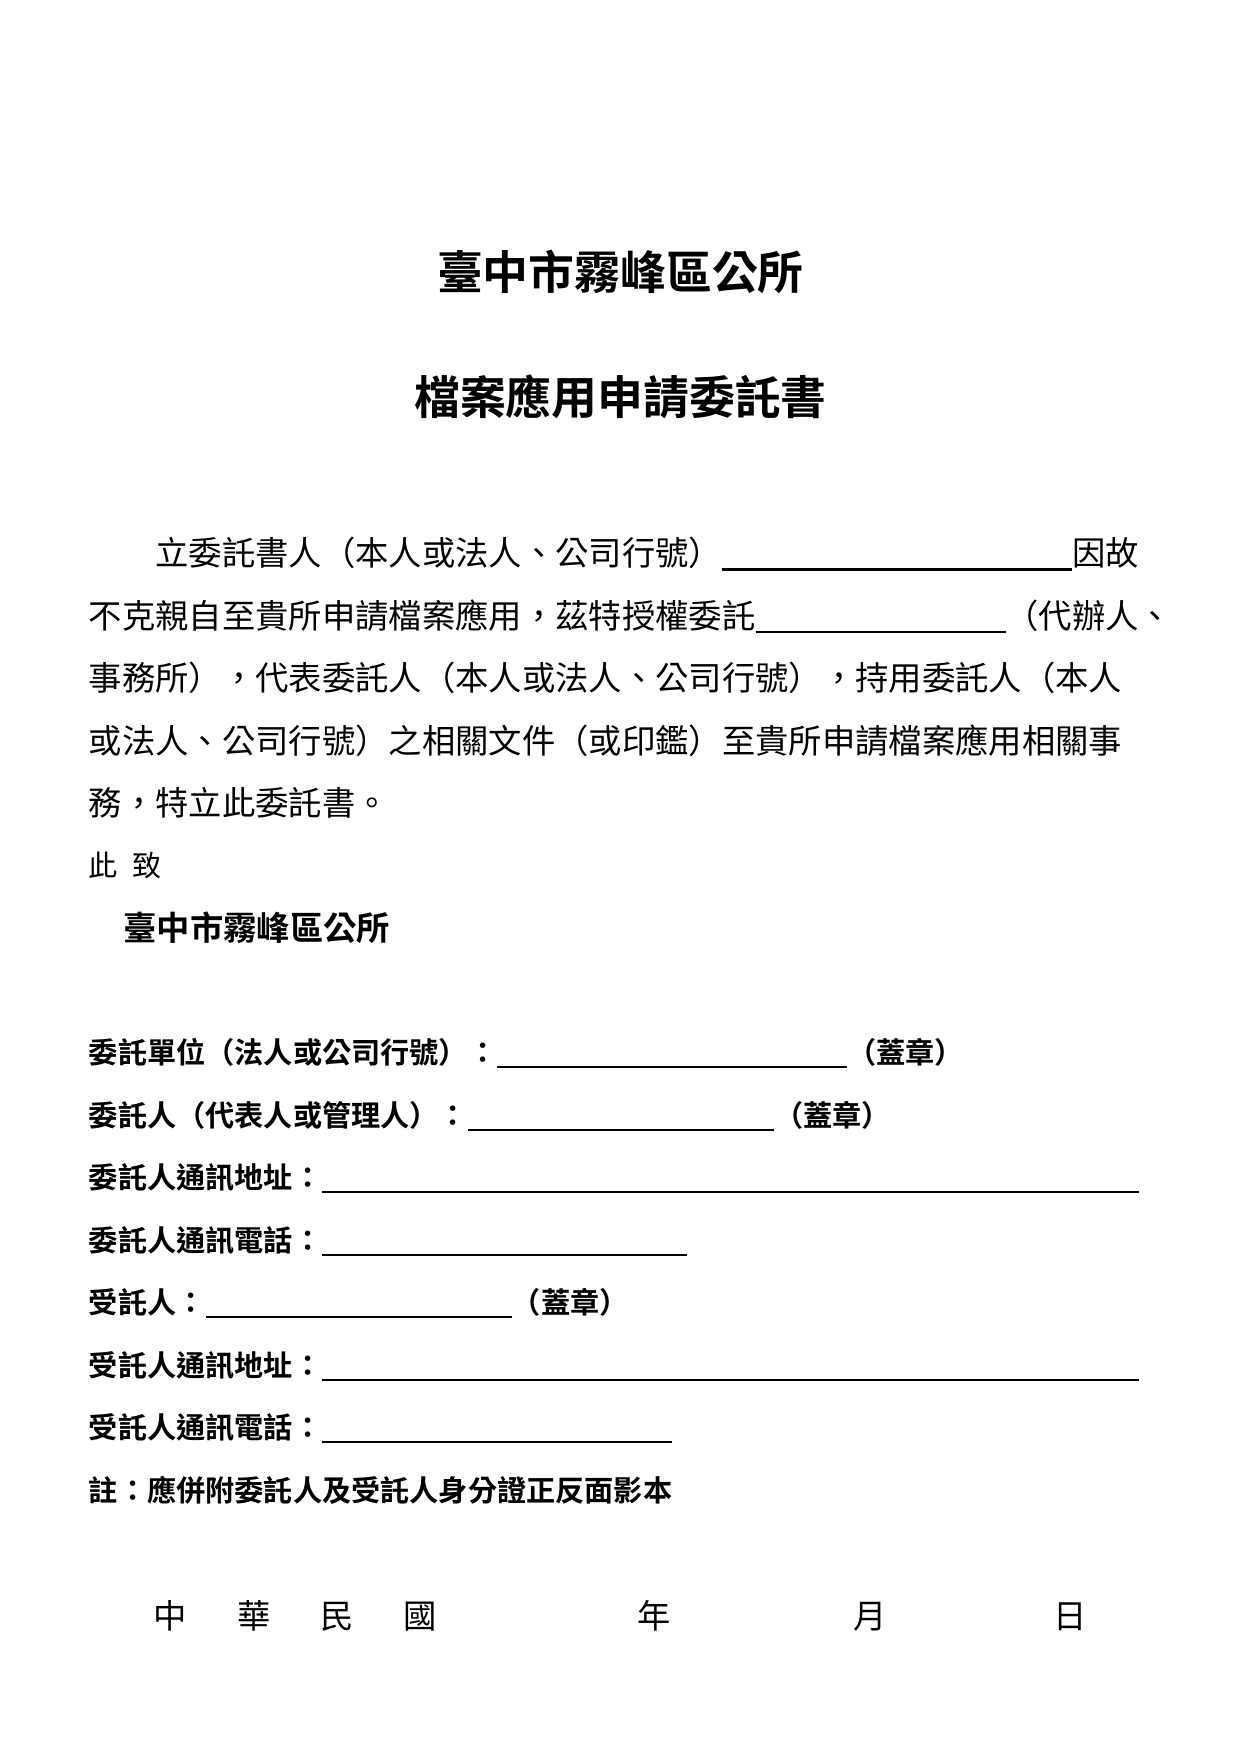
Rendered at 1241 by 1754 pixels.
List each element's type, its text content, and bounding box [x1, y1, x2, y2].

text 受託人： （蓋章） [89, 1259, 1152, 1322]
text 中 華 民 國 年 月 日 [89, 1572, 1152, 1634]
text 註：應併附委託人及受託人身分證正反面影本 [89, 1447, 1152, 1509]
text 此 致 [89, 822, 1152, 884]
text 委託人通訊電話： [89, 1197, 1152, 1259]
text 立委託書人（本人或法人、公司行號） 因故不克親自至貴所申請檔案應用，茲特授權委託 （代辦人、事務所），代表委託人（本人或法人、公司行號），持用委託人（本人或法人、公司行號）之相關文件（或印鑑）至貴所申請檔案應用相關事務，特立此委託書。 [89, 509, 1152, 822]
text 受託人通訊地址： [89, 1322, 1152, 1384]
text 委託人通訊地址： [89, 1134, 1152, 1197]
text 委託單位（法人或公司行號）： （蓋章） [89, 1009, 1152, 1072]
text 臺中市霧峰區公所 [123, 884, 1152, 947]
text 臺中市霧峰區公所 [89, 197, 1152, 322]
text 檔案應用申請委託書 [89, 322, 1152, 447]
text 受託人通訊電話： [89, 1384, 1152, 1447]
text 委託人（代表人或管理人）： （蓋章） [89, 1072, 1152, 1134]
